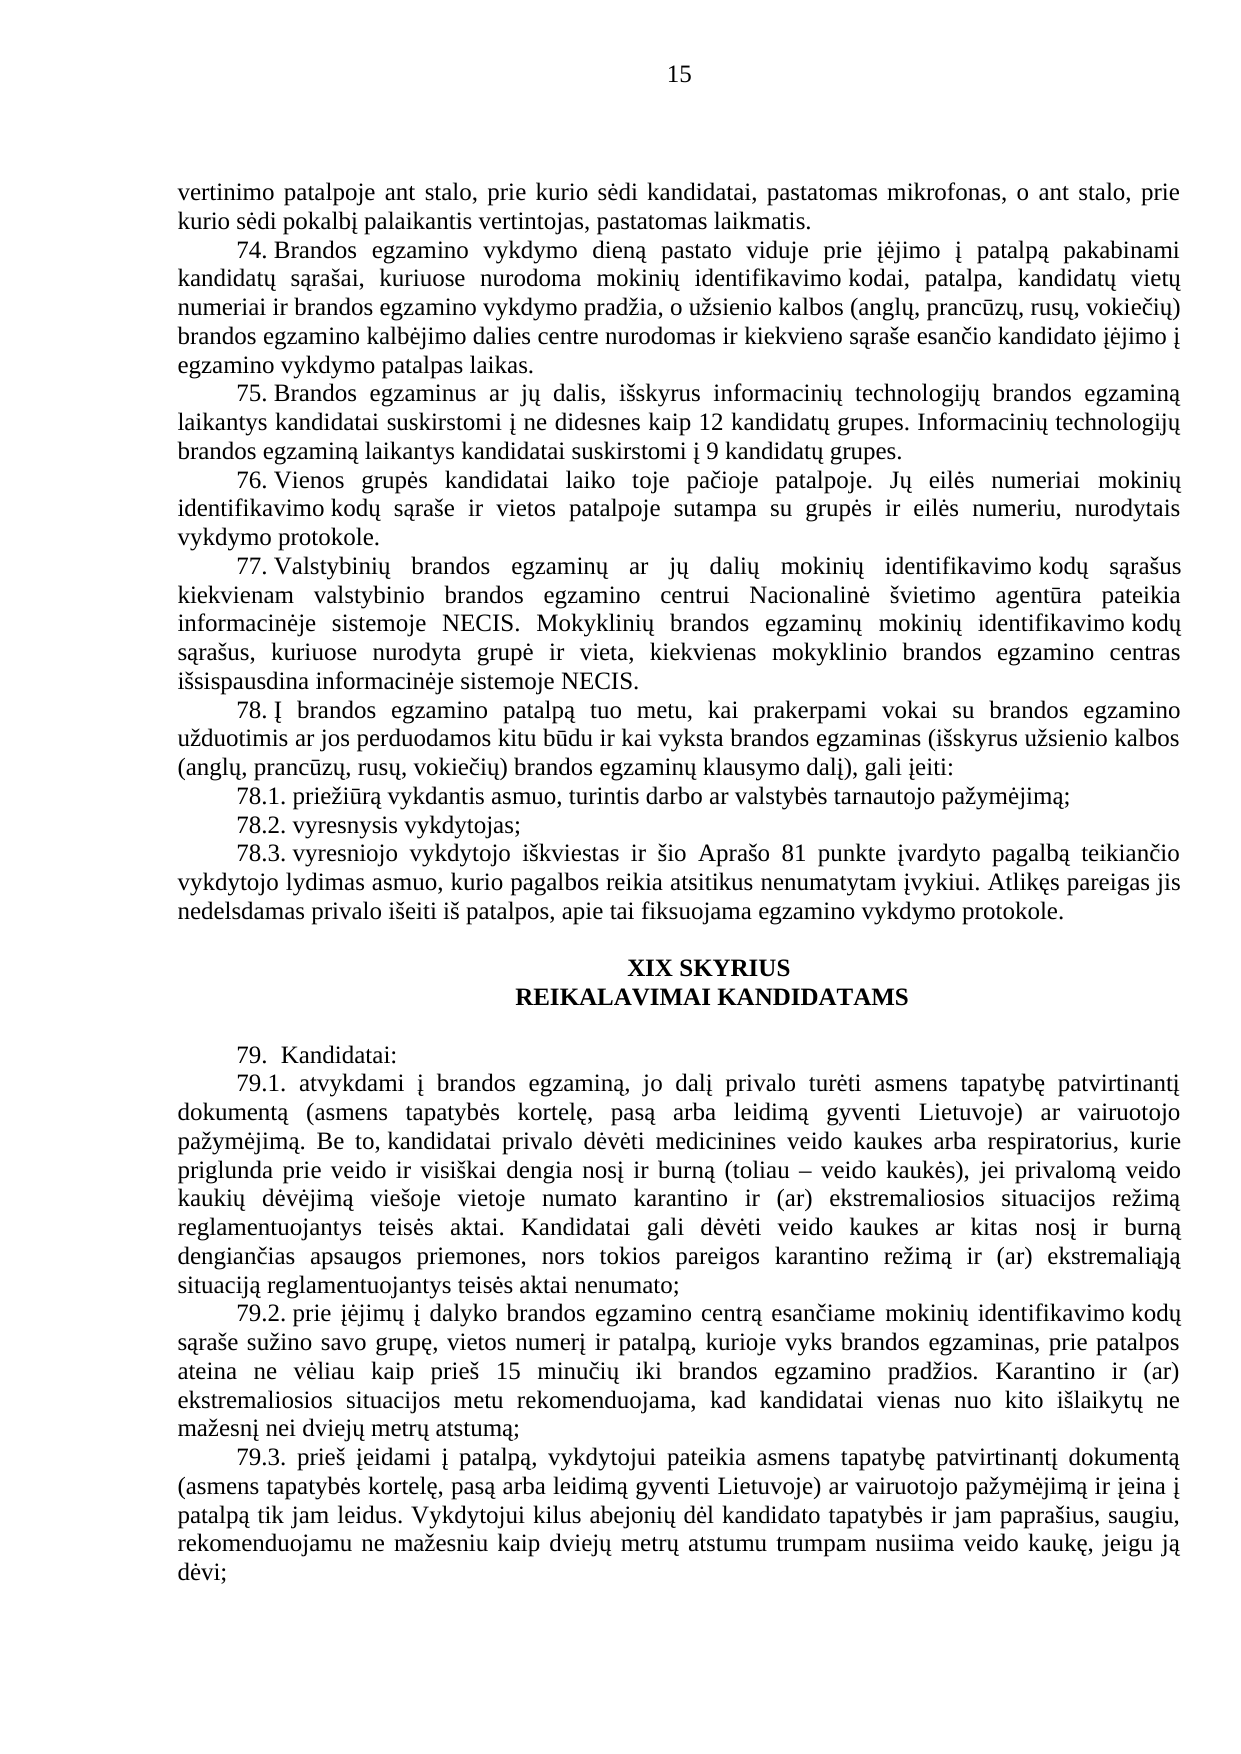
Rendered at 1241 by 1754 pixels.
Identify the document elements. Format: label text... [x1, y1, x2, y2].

text 78.1. priežiūrą vykdantis asmuo, turintis darbo ar valstybės tarnautojo pažymėjimą; [177, 781, 1181, 810]
text 74. Brandos egzamino vykdymo dieną pastato viduje prie įėjimo į patalpą pakabinami kandidatų sąrašai, kuriuose nurodoma mokinių identifikavimo kodai, patalpa, kandidatų vietų numeriai ir brandos egzamino vykdymo pradžia, o užsienio kalbos (anglų, prancūzų, rusų, vokiečių) brandos egzamino kalbėjimo dalies centre nurodomas ir kiekvieno sąraše esančio kandidato įėjimo į egzamino vykdymo patalpas laikas. [177, 235, 1181, 378]
text 78. Į brandos egzamino patalpą tuo metu, kai prakerpami vokai su brandos egzamino užduotimis ar jos perduodamos kitu būdu ir kai vyksta brandos egzaminas (išskyrus užsienio kalbos (anglų, prancūzų, rusų, vokiečių) brandos egzaminų klausymo dalį), gali įeiti: [177, 695, 1181, 781]
text 78.2. vyresnysis vykdytojas; [177, 810, 1181, 838]
text 79. Kandidatai: [177, 1040, 1181, 1068]
text 75. Brandos egzaminus ar jų dalis, išskyrus informacinių technologijų brandos egzaminą laikantys kandidatai suskirstomi į ne didesnes kaip 12 kandidatų grupes. Informacinių technologijų brandos egzaminą laikantys kandidatai suskirstomi į 9 kandidatų grupes. [177, 378, 1181, 465]
text REIKALAVIMAI KANDIDATAMS [177, 982, 1181, 1011]
subtitle 76. Vienos grupės kandidatai laiko toje pačioje patalpoje. Jų eilės numeriai mokinių identifikavimo kodų sąraše ir vietos patalpoje sutampa su grupės ir eilės numeriu, nurodytais vykdymo protokole. [177, 465, 1181, 551]
text 79.1. atvykdami į brandos egzaminą, jo dalį privalo turėti asmens tapatybę patvirtinantį dokumentą (asmens tapatybės kortelę, pasą arba leidimą gyventi Lietuvoje) ar vairuotojo pažymėjimą. Be to, kandidatai privalo dėvėti medicinines veido kaukes arba respiratorius, kurie priglunda prie veido ir visiškai dengia nosį ir burną (toliau – veido kaukės), jei privalomą veido kaukių dėvėjimą viešoje vietoje numato karantino ir (ar) ekstremaliosios situacijos režimą reglamentuojantys teisės aktai. Kandidatai gali dėvėti veido kaukes ar kitas nosį ir burną dengiančias apsaugos priemones, nors tokios pareigos karantino režimą ir (ar) ekstremaliąją situaciją reglamentuojantys teisės aktai nenumato; [177, 1068, 1181, 1298]
text 77. Valstybinių brandos egzaminų ar jų dalių mokinių identifikavimo kodų sąrašus kiekvienam valstybinio brandos egzamino centrui Nacionalinė švietimo agentūra pateikia informacinėje sistemoje NECIS. Mokyklinių brandos egzaminų mokinių identifikavimo kodų sąrašus, kuriuose nurodyta grupė ir vieta, kiekvienas mokyklinio brandos egzamino centras išsispausdina informacinėje sistemoje NECIS. [177, 551, 1181, 695]
text vertinimo patalpoje ant stalo, prie kurio sėdi kandidatai, pastatomas mikrofonas, o ant stalo, prie kurio sėdi pokalbį palaikantis vertintojas, pastatomas laikmatis. [177, 177, 1181, 235]
text XIX SKYRIUS [177, 953, 1181, 982]
text 79.2. prie įėjimų į dalyko brandos egzamino centrą esančiame mokinių identifikavimo kodų sąraše sužino savo grupę, vietos numerį ir patalpą, kurioje vyks brandos egzaminas, prie patalpos ateina ne vėliau kaip prieš 15 minučių iki brandos egzamino pradžios. Karantino ir (ar) ekstremaliosios situacijos metu rekomenduojama, kad kandidatai vienas nuo kito išlaikytų ne mažesnį nei dviejų metrų atstumą; [177, 1298, 1181, 1442]
text 78.3. vyresniojo vykdytojo iškviestas ir šio Aprašo 81 punkte įvardyto pagalbą teikiančio vykdytojo lydimas asmuo, kurio pagalbos reikia atsitikus nenumatytam įvykiui. Atlikęs pareigas jis nedelsdamas privalo išeiti iš patalpos, apie tai fiksuojama egzamino vykdymo protokole. [177, 838, 1181, 925]
text 79.3. prieš įeidami į patalpą, vykdytojui pateikia asmens tapatybę patvirtinantį dokumentą (asmens tapatybės kortelę, pasą arba leidimą gyventi Lietuvoje) ar vairuotojo pažymėjimą ir įeina į patalpą tik jam leidus. Vykdytojui kilus abejonių dėl kandidato tapatybės ir jam paprašius, saugiu, rekomenduojamu ne mažesniu kaip dviejų metrų atstumu trumpam nusiima veido kaukę, jeigu ją dėvi; [177, 1442, 1181, 1586]
